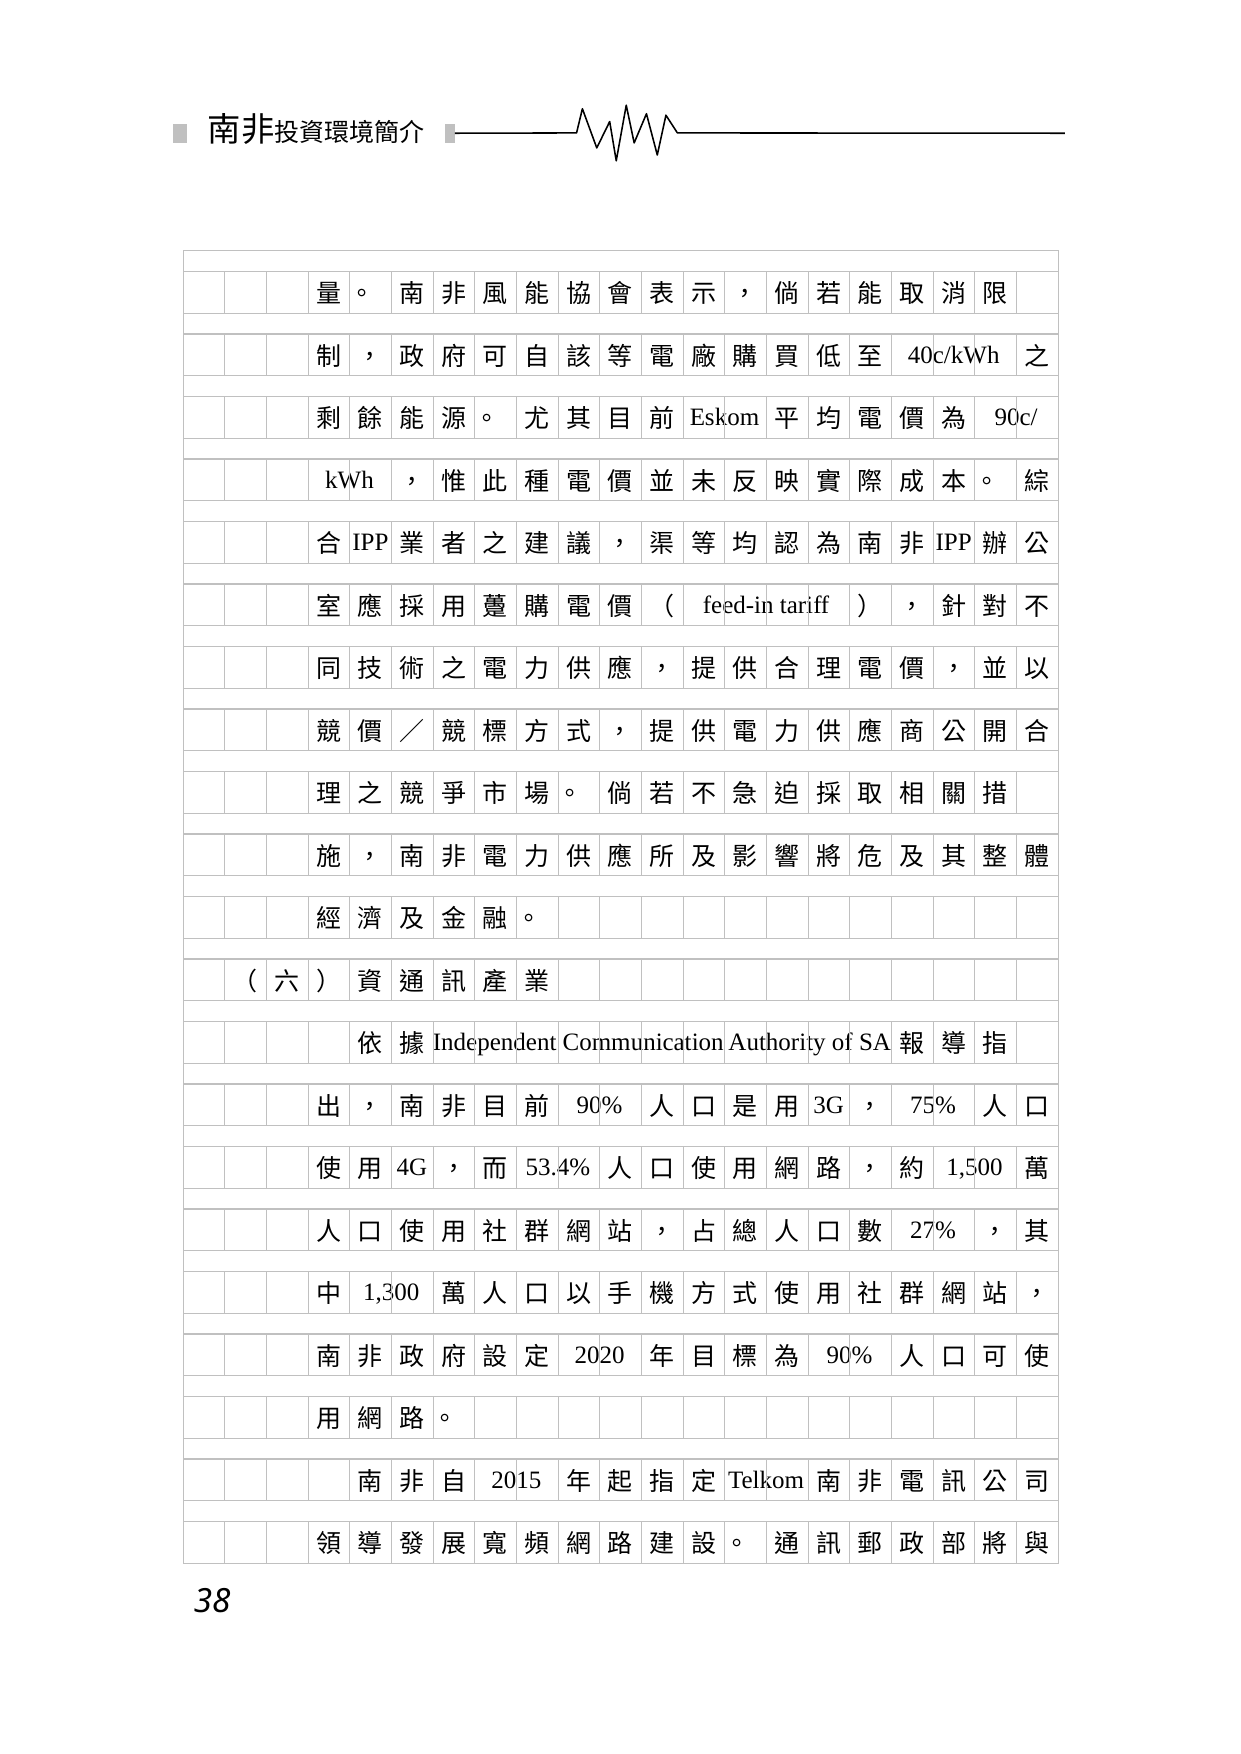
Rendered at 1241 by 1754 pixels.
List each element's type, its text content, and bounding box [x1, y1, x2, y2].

text 訊 [434, 960, 474, 1000]
text [767, 960, 808, 1000]
text 由於近來南非電力公司Eskom不定期大規模限電，因此，南非獨力電廠供應商（IPP）於2020年1月受徵詢是否有能力緊急供應3,000MW或南非發電量之7.5%以彌補Eskom電力公司之電力供應短缺時，該等業者均表示，渠等均已備妥提供便宜合理之剩餘電力。據悉，南非IPP業者約已投資近2,100億南非幣生產綠色電力，並售予Eskom電力公司。Kathu太陽能公園公司執行長Cedric Faye表示，其位於北開普敦省100MW太陽光電廠可迅速提供廉價電力，惟目前受限於購電協議，導致無法提供Eskom更廉價之綠電。風能業者亦提議取消所有運營風電場之電源限制，以期能釋放500MW額外容量。南非風能協會表示，倘若能取消限制，政府可自該等電廠購買低至40c/kWh之剩餘能源。尤其目前Eskom平均電價為90c/kWh，惟此種電價並未反映實際成本。綜合IPP業者之建議，渠等均認為南非IPP辦公室應採用躉購電價（feed-in tariff），針對不同技術之電力供應，提供合理電價，並以競價／競標方式，提供電力供應商公開合理之競爭市場。倘若不急迫採取相關措施，南非電力供應所及影響將危及其整體經濟及金融。 [281, 376, 1058, 396]
text 由於近來南非電力公司Eskom不定期大規模限電，因此，南非獨力電廠供應商（IPP）於2020年1月受徵詢是否有能力緊急供應3,000MW或南非發電量之7.5%以彌補Eskom電力公司之電力供應短缺時，該等業者均表示，渠等均已備妥提供便宜合理之剩餘電力。據悉，南非IPP業者約已投資近2,100億南非幣生產綠色電力，並售予Eskom電力公司。Kathu太陽能公園公司執行長Cedric Faye表示，其位於北開普敦省100MW太陽光電廠可迅速提供廉價電力，惟目前受限於購電協議，導致無法提供Eskom更廉價之綠電。風能業者亦提議取消所有運營風電場之電源限制，以期能釋放500MW額外容量。南非風能協會表示，倘若能取消限制，政府可自該等電廠購買低至40c/kWh之剩餘能源。尤其目前Eskom平均電價為90c/kWh，惟此種電價並未反映實際成本。綜合IPP業者之建議，渠等均認為南非IPP辦公室應採用躉購電價（feed-in tariff），針對不同技術之電力供應，提供合理電價，並以競價／競標方式，提供電力供應商公開合理之競爭市場。倘若不急迫採取相關措施，南非電力供應所及影響將危及其整體經濟及金融。 [281, 814, 1058, 833]
text 由於近來南非電力公司Eskom不定期大規模限電，因此，南非獨力電廠供應商（IPP）於2020年1月受徵詢是否有能力緊急供應3,000MW或南非發電量之7.5%以彌補Eskom電力公司之電力供應短缺時，該等業者均表示，渠等均已備妥提供便宜合理之剩餘電力。據悉，南非IPP業者約已投資近2,100億南非幣生產綠色電力，並售予Eskom電力公司。Kathu太陽能公園公司執行長Cedric Faye表示，其位於北開普敦省100MW太陽光電廠可迅速提供廉價電力，惟目前受限於購電協議，導致無法提供Eskom更廉價之綠電。風能業者亦提議取消所有運營風電場之電源限制，以期能釋放500MW額外容量。南非風能協會表示，倘若能取消限制，政府可自該等電廠購買低至40c/kWh之剩餘能源。尤其目前Eskom平均電價為90c/kWh，惟此種電價並未反映實際成本。綜合IPP業者之建議，渠等均認為南非IPP辦公室應採用躉購電價（feed-in tariff），針對不同技術之電力供應，提供合理電價，並以競價／競標方式，提供電力供應商公開合理之競爭市場。倘若不急迫採取相關措施，南非電力供應所及影響將危及其整體經濟及金融。 [281, 876, 1058, 896]
text 由於近來南非電力公司Eskom不定期大規模限電，因此，南非獨力電廠供應商（IPP）於2020年1月受徵詢是否有能力緊急供應3,000MW或南非發電量之7.5%以彌補Eskom電力公司之電力供應短缺時，該等業者均表示，渠等均已備妥提供便宜合理之剩餘電力。據悉，南非IPP業者約已投資近2,100億南非幣生產綠色電力，並售予Eskom電力公司。Kathu太陽能公園公司執行長Cedric Faye表示，其位於北開普敦省100MW太陽光電廠可迅速提供廉價電力，惟目前受限於購電協議，導致無法提供Eskom更廉價之綠電。風能業者亦提議取消所有運營風電場之電源限制，以期能釋放500MW額外容量。南非風能協會表示，倘若能取消限制，政府可自該等電廠購買低至40c/kWh之剩餘能源。尤其目前Eskom平均電價為90c/kWh，惟此種電價並未反映實際成本。綜合IPP業者之建議，渠等均認為南非IPP辦公室應採用躉購電價（feed-in tariff），針對不同技術之電力供應，提供合理電價，並以競價／競標方式，提供電力供應商公開合理之競爭市場。倘若不急迫採取相關措施，南非電力供應所及影響將危及其整體經濟及金融。 [281, 314, 1058, 333]
text 依據Independent Communication Authority of SA報導指出，南非目前90%人口是用3G，75%人口使用4G，而53.4%人口使用網路，約1,500萬人口使用社群網站，占總人口數27%，其中1,300萬人口以手機方式使用社群網站，南非政府設定2020年目標為90%人口可使用網路。 [281, 1126, 1058, 1146]
text 由於近來南非電力公司Eskom不定期大規模限電，因此，南非獨力電廠供應商（IPP）於2020年1月受徵詢是否有能力緊急供應3,000MW或南非發電量之7.5%以彌補Eskom電力公司之電力供應短缺時，該等業者均表示，渠等均已備妥提供便宜合理之剩餘電力。據悉，南非IPP業者約已投資近2,100億南非幣生產綠色電力，並售予Eskom電力公司。Kathu太陽能公園公司執行長Cedric Faye表示，其位於北開普敦省100MW太陽光電廠可迅速提供廉價電力，惟目前受限於購電協議，導致無法提供Eskom更廉價之綠電。風能業者亦提議取消所有運營風電場之電源限制，以期能釋放500MW額外容量。南非風能協會表示，倘若能取消限制，政府可自該等電廠購買低至40c/kWh之剩餘能源。尤其目前Eskom平均電價為90c/kWh，惟此種電價並未反映實際成本。綜合IPP業者之建議，渠等均認為南非IPP辦公室應採用躉購電價（feed-in tariff），針對不同技術之電力供應，提供合理電價，並以競價／競標方式，提供電力供應商公開合理之競爭市場。倘若不急迫採取相關措施，南非電力供應所及影響將危及其整體經濟及金融。 [281, 626, 1058, 646]
text 通 [392, 960, 433, 1000]
text [850, 960, 891, 1000]
text 由於近來南非電力公司Eskom不定期大規模限電，因此，南非獨力電廠供應商（IPP）於2020年1月受徵詢是否有能力緊急供應3,000MW或南非發電量之7.5%以彌補Eskom電力公司之電力供應短缺時，該等業者均表示，渠等均已備妥提供便宜合理之剩餘電力。據悉，南非IPP業者約已投資近2,100億南非幣生產綠色電力，並售予Eskom電力公司。Kathu太陽能公園公司執行長Cedric Faye表示，其位於北開普敦省100MW太陽光電廠可迅速提供廉價電力，惟目前受限於購電協議，導致無法提供Eskom更廉價之綠電。風能業者亦提議取消所有運營風電場之電源限制，以期能釋放500MW額外容量。南非風能協會表示，倘若能取消限制，政府可自該等電廠購買低至40c/kWh之剩餘能源。尤其目前Eskom平均電價為90c/kWh，惟此種電價並未反映實際成本。綜合IPP業者之建議，渠等均認為南非IPP辦公室應採用躉購電價（feed-in tariff），針對不同技術之電力供應，提供合理電價，並以競價／競標方式，提供電力供應商公開合理之競爭市場。倘若不急迫採取相關措施，南非電力供應所及影響將危及其整體經濟及金融。 [281, 501, 1058, 521]
text 資 [350, 960, 391, 1000]
text 由於近來南非電力公司Eskom不定期大規模限電，因此，南非獨力電廠供應商（IPP）於2020年1月受徵詢是否有能力緊急供應3,000MW或南非發電量之7.5%以彌補Eskom電力公司之電力供應短缺時，該等業者均表示，渠等均已備妥提供便宜合理之剩餘電力。據悉，南非IPP業者約已投資近2,100億南非幣生產綠色電力，並售予Eskom電力公司。Kathu太陽能公園公司執行長Cedric Faye表示，其位於北開普敦省100MW太陽光電廠可迅速提供廉價電力，惟目前受限於購電協議，導致無法提供Eskom更廉價之綠電。風能業者亦提議取消所有運營風電場之電源限制，以期能釋放500MW額外容量。南非風能協會表示，倘若能取消限制，政府可自該等電廠購買低至40c/kWh之剩餘能源。尤其目前Eskom平均電價為90c/kWh，惟此種電價並未反映實際成本。綜合IPP業者之建議，渠等均認為南非IPP辦公室應採用躉購電價（feed-in tariff），針對不同技術之電力供應，提供合理電價，並以競價／競標方式，提供電力供應商公開合理之競爭市場。倘若不急迫採取相關措施，南非電力供應所及影響將危及其整體經濟及金融。 [281, 689, 1058, 708]
text 由於近來南非電力公司Eskom不定期大規模限電，因此，南非獨力電廠供應商（IPP）於2020年1月受徵詢是否有能力緊急供應3,000MW或南非發電量之7.5%以彌補Eskom電力公司之電力供應短缺時，該等業者均表示，渠等均已備妥提供便宜合理之剩餘電力。據悉，南非IPP業者約已投資近2,100億南非幣生產綠色電力，並售予Eskom電力公司。Kathu太陽能公園公司執行長Cedric Faye表示，其位於北開普敦省100MW太陽光電廠可迅速提供廉價電力，惟目前受限於購電協議，導致無法提供Eskom更廉價之綠電。風能業者亦提議取消所有運營風電場之電源限制，以期能釋放500MW額外容量。南非風能協會表示，倘若能取消限制，政府可自該等電廠購買低至40c/kWh之剩餘能源。尤其目前Eskom平均電價為90c/kWh，惟此種電價並未反映實際成本。綜合IPP業者之建議，渠等均認為南非IPP辦公室應採用躉購電價（feed-in tariff），針對不同技術之電力供應，提供合理電價，並以競價／競標方式，提供電力供應商公開合理之競爭市場。倘若不急迫採取相關措施，南非電力供應所及影響將危及其整體經濟及金融。 [281, 251, 1058, 271]
text （ [225, 960, 266, 1000]
text 由於近來南非電力公司Eskom不定期大規模限電，因此，南非獨力電廠供應商（IPP）於2020年1月受徵詢是否有能力緊急供應3,000MW或南非發電量之7.5%以彌補Eskom電力公司之電力供應短缺時，該等業者均表示，渠等均已備妥提供便宜合理之剩餘電力。據悉，南非IPP業者約已投資近2,100億南非幣生產綠色電力，並售予Eskom電力公司。Kathu太陽能公園公司執行長Cedric Faye表示，其位於北開普敦省100MW太陽光電廠可迅速提供廉價電力，惟目前受限於購電協議，導致無法提供Eskom更廉價之綠電。風能業者亦提議取消所有運營風電場之電源限制，以期能釋放500MW額外容量。南非風能協會表示，倘若能取消限制，政府可自該等電廠購買低至40c/kWh之剩餘能源。尤其目前Eskom平均電價為90c/kWh，惟此種電價並未反映實際成本。綜合IPP業者之建議，渠等均認為南非IPP辦公室應採用躉購電價（feed-in tariff），針對不同技術之電力供應，提供合理電價，並以競價／競標方式，提供電力供應商公開合理之競爭市場。倘若不急迫採取相關措施，南非電力供應所及影響將危及其整體經濟及金融。 [281, 439, 1058, 458]
text [1017, 960, 1058, 1000]
text [207, 939, 1058, 958]
text [642, 960, 683, 1000]
text 依據Independent Communication Authority of SA報導指出，南非目前90%人口是用3G，75%人口使用4G，而53.4%人口使用網路，約1,500萬人口使用社群網站，占總人口數27%，其中1,300萬人口以手機方式使用社群網站，南非政府設定2020年目標為90%人口可使用網路。 [281, 1189, 1058, 1208]
text 業 [517, 960, 558, 1000]
text 南非自2015年起指定Telkom南非電訊公司領導發展寬頻網路建設。通訊郵政部將與企業、黑人城鎮與鄉下生意人合作發展小型、中型與大型企業（SMME），目的在於扭轉南非目前的資訊通訊產業（ICT）產品與服務的進口地位。依據南非媒體網站Worldstop export資料顯示，ICT產業進口總額共計447億南非幣（約38.9億美元），該產業目前製造業虛弱、設計不足、缺乏技術人員、產業協會不健全、本地市場充次國外品牌產品、新的電視證照方案無法落實等零零種種原因，成為發展該產業的阻礙。然而附加產業製造業仍有發展潛力，例如：網路分享器、低價位平板手機與一般手機、遙控系統與安全設備、銀行與金融業軟硬體系統、矽處理的光纖光學、整合電路、太陽能原件、電子安全設備與服務、以及軟體週邊設備，政府需支持生產低價位產品、行動雲端平台，俾利出口其他非洲國家與發展中國家的市場。 [281, 1439, 1058, 1458]
text [600, 960, 641, 1000]
text [809, 960, 849, 1000]
text 依據Independent Communication Authority of SA報導指出，南非目前90%人口是用3G，75%人口使用4G，而53.4%人口使用網路，約1,500萬人口使用社群網站，占總人口數27%，其中1,300萬人口以手機方式使用社群網站，南非政府設定2020年目標為90%人口可使用網路。 [281, 1001, 1058, 1021]
text [207, 960, 224, 1000]
text 依據Independent Communication Authority of SA報導指出，南非目前90%人口是用3G，75%人口使用4G，而53.4%人口使用網路，約1,500萬人口使用社群網站，占總人口數27%，其中1,300萬人口以手機方式使用社群網站，南非政府設定2020年目標為90%人口可使用網路。 [281, 1376, 1058, 1396]
text 南非自2015年起指定Telkom南非電訊公司領導發展寬頻網路建設。通訊郵政部將與企業、黑人城鎮與鄉下生意人合作發展小型、中型與大型企業（SMME），目的在於扭轉南非目前的資訊通訊產業（ICT）產品與服務的進口地位。依據南非媒體網站Worldstop export資料顯示，ICT產業進口總額共計447億南非幣（約38.9億美元），該產業目前製造業虛弱、設計不足、缺乏技術人員、產業協會不健全、本地市場充次國外品牌產品、新的電視證照方案無法落實等零零種種原因，成為發展該產業的阻礙。然而附加產業製造業仍有發展潛力，例如：網路分享器、低價位平板手機與一般手機、遙控系統與安全設備、銀行與金融業軟硬體系統、矽處理的光纖光學、整合電路、太陽能原件、電子安全設備與服務、以及軟體週邊設備，政府需支持生產低價位產品、行動雲端平台，俾利出口其他非洲國家與發展中國家的市場。 [281, 1501, 1058, 1521]
text [934, 960, 974, 1000]
text [684, 960, 724, 1000]
text 六 [267, 960, 308, 1000]
text 產 [475, 960, 516, 1000]
text 依據Independent Communication Authority of SA報導指出，南非目前90%人口是用3G，75%人口使用4G，而53.4%人口使用網路，約1,500萬人口使用社群網站，占總人口數27%，其中1,300萬人口以手機方式使用社群網站，南非政府設定2020年目標為90%人口可使用網路。 [281, 1064, 1058, 1083]
text [975, 960, 1016, 1000]
text 由於近來南非電力公司Eskom不定期大規模限電，因此，南非獨力電廠供應商（IPP）於2020年1月受徵詢是否有能力緊急供應3,000MW或南非發電量之7.5%以彌補Eskom電力公司之電力供應短缺時，該等業者均表示，渠等均已備妥提供便宜合理之剩餘電力。據悉，南非IPP業者約已投資近2,100億南非幣生產綠色電力，並售予Eskom電力公司。Kathu太陽能公園公司執行長Cedric Faye表示，其位於北開普敦省100MW太陽光電廠可迅速提供廉價電力，惟目前受限於購電協議，導致無法提供Eskom更廉價之綠電。風能業者亦提議取消所有運營風電場之電源限制，以期能釋放500MW額外容量。南非風能協會表示，倘若能取消限制，政府可自該等電廠購買低至40c/kWh之剩餘能源。尤其目前Eskom平均電價為90c/kWh，惟此種電價並未反映實際成本。綜合IPP業者之建議，渠等均認為南非IPP辦公室應採用躉購電價（feed-in tariff），針對不同技術之電力供應，提供合理電價，並以競價／競標方式，提供電力供應商公開合理之競爭市場。倘若不急迫採取相關措施，南非電力供應所及影響將危及其整體經濟及金融。 [281, 564, 1058, 583]
text 依據Independent Communication Authority of SA報導指出，南非目前90%人口是用3G，75%人口使用4G，而53.4%人口使用網路，約1,500萬人口使用社群網站，占總人口數27%，其中1,300萬人口以手機方式使用社群網站，南非政府設定2020年目標為90%人口可使用網路。 [281, 1314, 1058, 1333]
text 由於近來南非電力公司Eskom不定期大規模限電，因此，南非獨力電廠供應商（IPP）於2020年1月受徵詢是否有能力緊急供應3,000MW或南非發電量之7.5%以彌補Eskom電力公司之電力供應短缺時，該等業者均表示，渠等均已備妥提供便宜合理之剩餘電力。據悉，南非IPP業者約已投資近2,100億南非幣生產綠色電力，並售予Eskom電力公司。Kathu太陽能公園公司執行長Cedric Faye表示，其位於北開普敦省100MW太陽光電廠可迅速提供廉價電力，惟目前受限於購電協議，導致無法提供Eskom更廉價之綠電。風能業者亦提議取消所有運營風電場之電源限制，以期能釋放500MW額外容量。南非風能協會表示，倘若能取消限制，政府可自該等電廠購買低至40c/kWh之剩餘能源。尤其目前Eskom平均電價為90c/kWh，惟此種電價並未反映實際成本。綜合IPP業者之建議，渠等均認為南非IPP辦公室應採用躉購電價（feed-in tariff），針對不同技術之電力供應，提供合理電價，並以競價／競標方式，提供電力供應商公開合理之競爭市場。倘若不急迫採取相關措施，南非電力供應所及影響將危及其整體經濟及金融。 [281, 751, 1058, 771]
text [559, 960, 599, 1000]
text 依據Independent Communication Authority of SA報導指出，南非目前90%人口是用3G，75%人口使用4G，而53.4%人口使用網路，約1,500萬人口使用社群網站，占總人口數27%，其中1,300萬人口以手機方式使用社群網站，南非政府設定2020年目標為90%人口可使用網路。 [281, 1251, 1058, 1271]
text [725, 960, 766, 1000]
text [892, 960, 933, 1000]
text ） [309, 960, 349, 1000]
